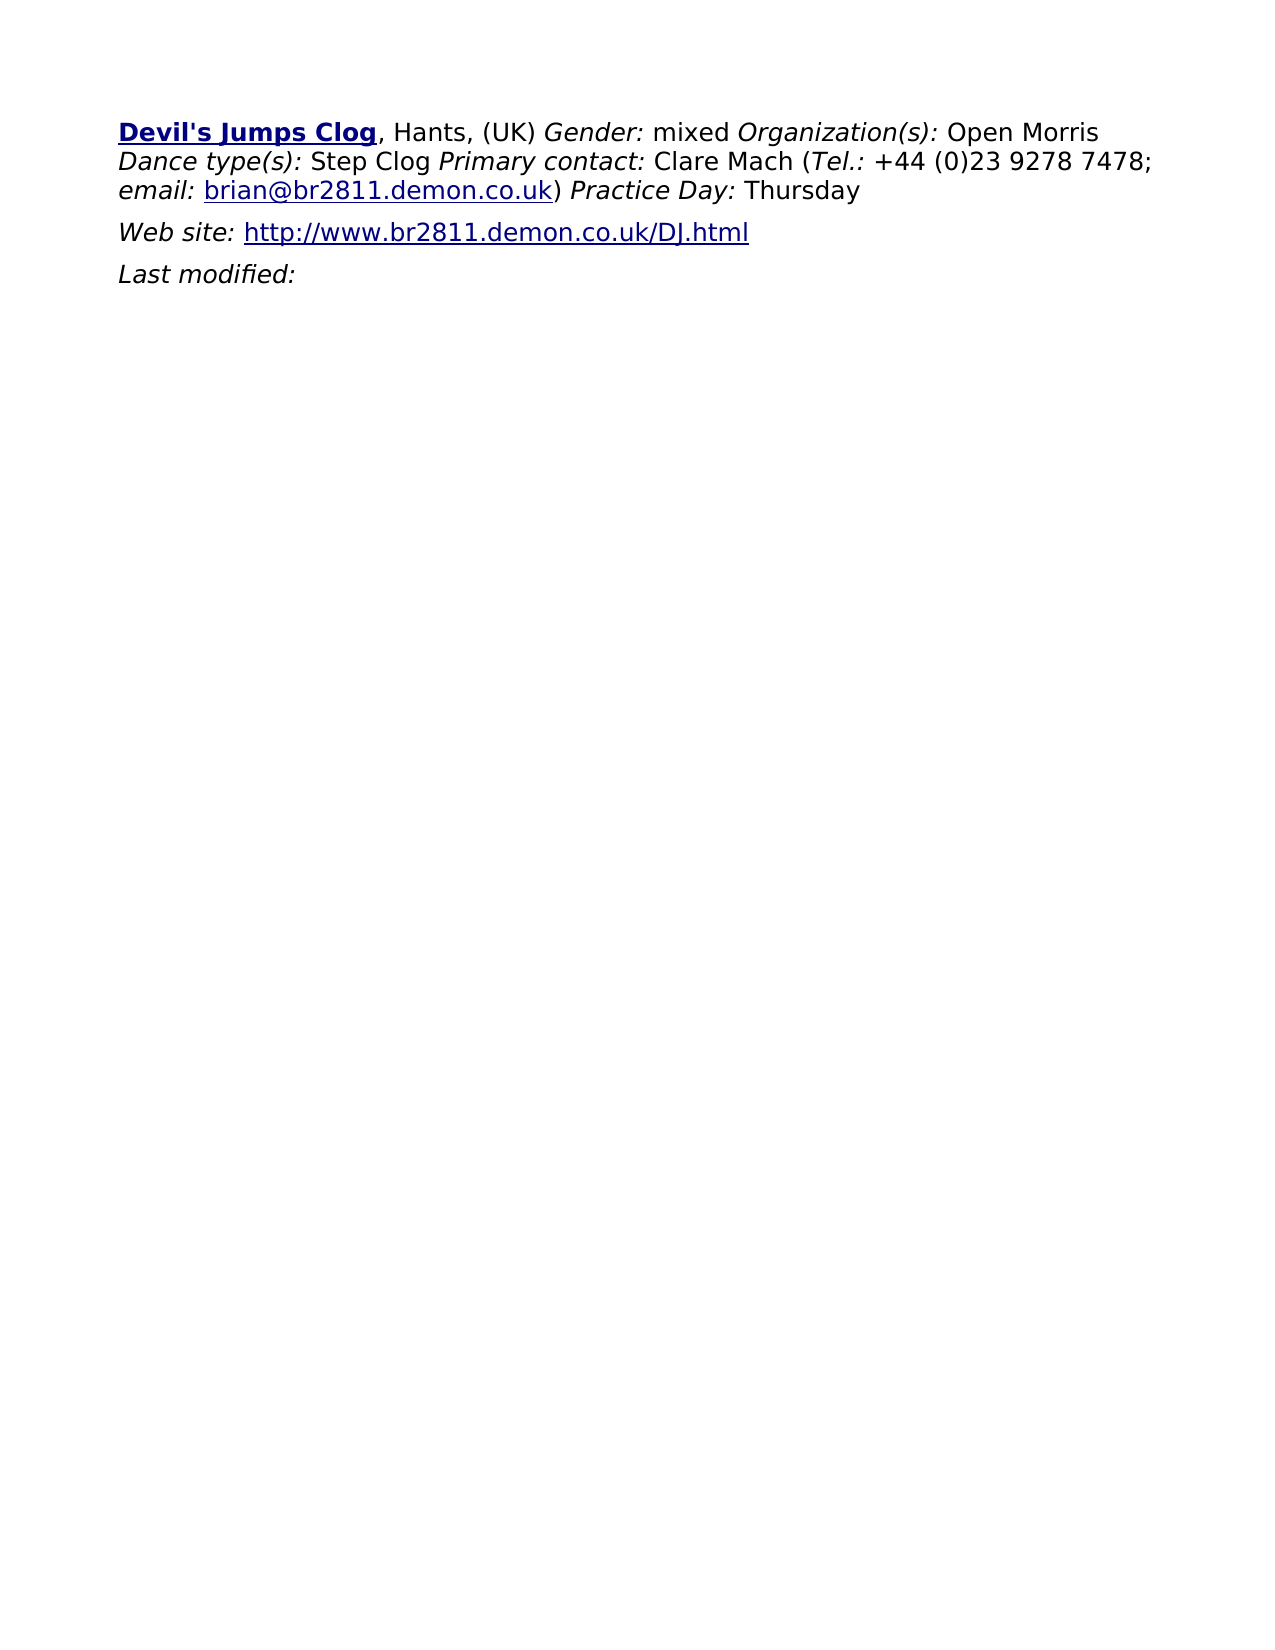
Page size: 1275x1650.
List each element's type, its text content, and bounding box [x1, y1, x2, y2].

text Devil's Jumps Clog, Hants, (UK) Gender: mixed Organization(s): Open Morris Dance type(s): Step Clog Primary contact: Clare Mach (Tel.: +44 (0)23 9278 7478; email: brian@br2811.demon.co.uk) Practice Day: Thursday [118, 118, 1157, 206]
text Web site: http://www.br2811.demon.co.uk/DJ.html [118, 218, 1157, 247]
text Last modified: [118, 260, 1157, 289]
